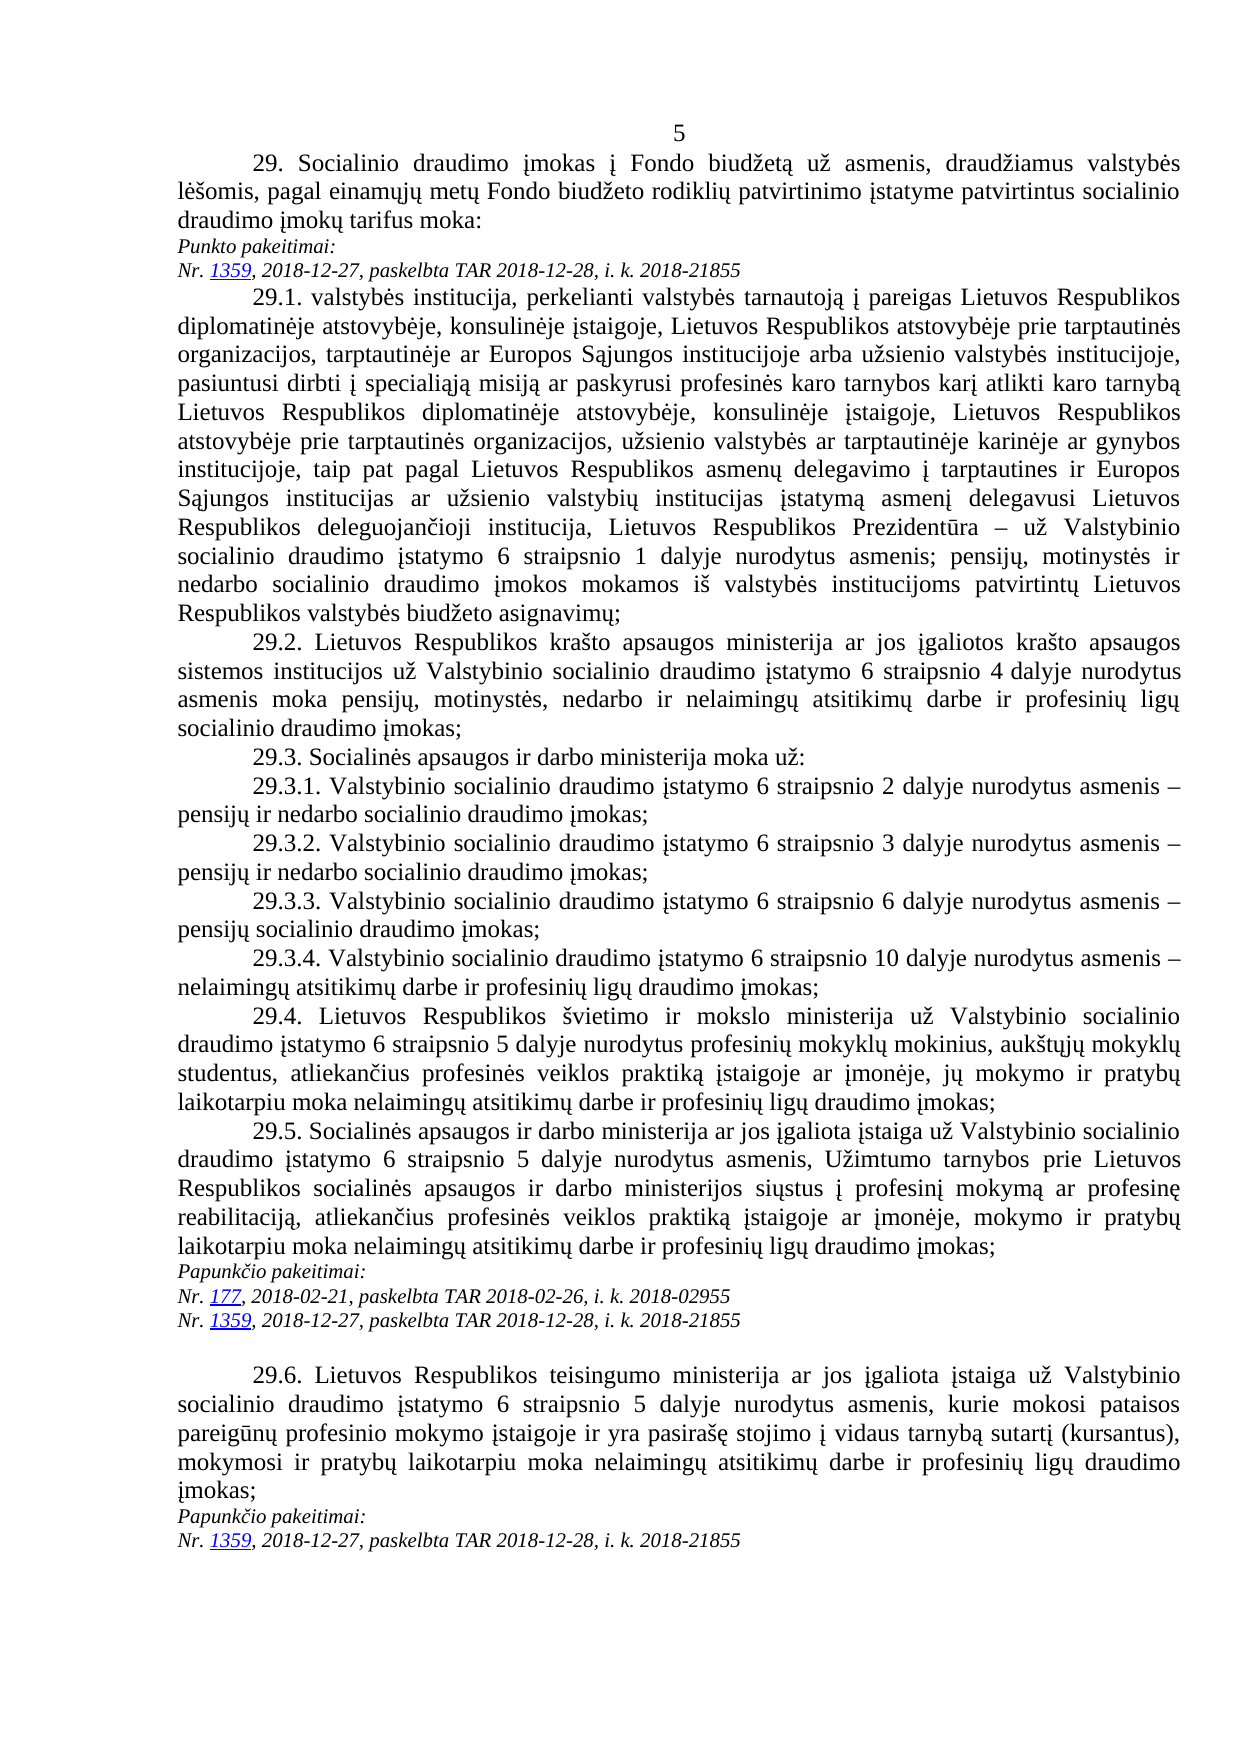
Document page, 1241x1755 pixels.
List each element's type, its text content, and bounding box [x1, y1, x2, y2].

text 29.4. Lietuvos Respublikos švietimo ir mokslo ministerija už Valstybinio socialinio draudimo įstatymo 6 straipsnio 5 dalyje nurodytus profesinių mokyklų mokinius, aukštųjų mokyklų studentus, atliekančius profesinės veiklos praktiką įstaigoje ar įmonėje, jų mokymo ir pratybų laikotarpiu moka nelaimingų atsitikimų darbe ir profesinių ligų draudimo įmokas; [177, 1001, 1181, 1116]
text 29.3.2. Valstybinio socialinio draudimo įstatymo 6 straipsnio 3 dalyje nurodytus asmenis – pensijų ir nedarbo socialinio draudimo įmokas; [177, 828, 1181, 886]
text Nr. 1359, 2018-12-27, paskelbta TAR 2018-12-28, i. k. 2018-21855 [177, 258, 1181, 282]
text Nr. 1359, 2018-12-27, paskelbta TAR 2018-12-28, i. k. 2018-21855 [177, 1308, 1181, 1332]
text Punkto pakeitimai: [177, 234, 1181, 258]
text Nr. 177, 2018-02-21, paskelbta TAR 2018-02-26, i. k. 2018-02955 [177, 1283, 1181, 1308]
text 29.1. valstybės institucija, perkelianti valstybės tarnautoją į pareigas Lietuvos Respublikos diplomatinėje atstovybėje, konsulinėje įstaigoje, Lietuvos Respublikos atstovybėje prie tarptautinės organizacijos, tarptautinėje ar Europos Sąjungos institucijoje arba užsienio valstybės institucijoje, pasiuntusi dirbti į specialiąją misiją ar paskyrusi profesinės karo tarnybos karį atlikti karo tarnybą Lietuvos Respublikos diplomatinėje atstovybėje, konsulinėje įstaigoje, Lietuvos Respublikos atstovybėje prie tarptautinės organizacijos, užsienio valstybės ar tarptautinėje karinėje ar gynybos institucijoje, taip pat pagal Lietuvos Respublikos asmenų delegavimo į tarptautines ir Europos Sąjungos institucijas ar užsienio valstybių institucijas įstatymą asmenį delegavusi Lietuvos Respublikos deleguojančioji institucija, Lietuvos Respublikos Prezidentūra – už Valstybinio socialinio draudimo įstatymo 6 straipsnio 1 dalyje nurodytus asmenis; pensijų, motinystės ir nedarbo socialinio draudimo įmokos mokamos iš valstybės institucijoms patvirtintų Lietuvos Respublikos valstybės biudžeto asignavimų; [177, 282, 1181, 627]
text Papunkčio pakeitimai: [177, 1259, 1181, 1283]
text 29.3.4. Valstybinio socialinio draudimo įstatymo 6 straipsnio 10 dalyje nurodytus asmenis – nelaimingų atsitikimų darbe ir profesinių ligų draudimo įmokas; [177, 943, 1181, 1001]
text 29.5. Socialinės apsaugos ir darbo ministerija ar jos įgaliota įstaiga už Valstybinio socialinio draudimo įstatymo 6 straipsnio 5 dalyje nurodytus asmenis, Užimtumo tarnybos prie Lietuvos Respublikos socialinės apsaugos ir darbo ministerijos siųstus į profesinį mokymą ar profesinę reabilitaciją, atliekančius profesinės veiklos praktiką įstaigoje ar įmonėje, mokymo ir pratybų laikotarpiu moka nelaimingų atsitikimų darbe ir profesinių ligų draudimo įmokas; [177, 1116, 1181, 1259]
text 29.6. Lietuvos Respublikos teisingumo ministerija ar jos įgaliota įstaiga už Valstybinio socialinio draudimo įstatymo 6 straipsnio 5 dalyje nurodytus asmenis, kurie mokosi pataisos pareigūnų profesinio mokymo įstaigoje ir yra pasirašę stojimo į vidaus tarnybą sutartį (kursantus), mokymosi ir pratybų laikotarpiu moka nelaimingų atsitikimų darbe ir profesinių ligų draudimo įmokas; [177, 1360, 1181, 1504]
text 29.2. Lietuvos Respublikos krašto apsaugos ministerija ar jos įgaliotos krašto apsaugos sistemos institucijos už Valstybinio socialinio draudimo įstatymo 6 straipsnio 4 dalyje nurodytus asmenis moka pensijų, motinystės, nedarbo ir nelaimingų atsitikimų darbe ir profesinių ligų socialinio draudimo įmokas; [177, 627, 1181, 742]
text Papunkčio pakeitimai: [177, 1504, 1181, 1528]
text 29. Socialinio draudimo įmokas į Fondo biudžetą už asmenis, draudžiamus valstybės lėšomis, pagal einamųjų metų Fondo biudžeto rodiklių patvirtinimo įstatyme patvirtintus socialinio draudimo įmokų tarifus moka: [177, 148, 1181, 234]
text 29.3.1. Valstybinio socialinio draudimo įstatymo 6 straipsnio 2 dalyje nurodytus asmenis – pensijų ir nedarbo socialinio draudimo įmokas; [177, 771, 1181, 828]
text 29.3. Socialinės apsaugos ir darbo ministerija moka už: [177, 742, 1181, 771]
text 29.3.3. Valstybinio socialinio draudimo įstatymo 6 straipsnio 6 dalyje nurodytus asmenis – pensijų socialinio draudimo įmokas; [177, 886, 1181, 943]
text Nr. 1359, 2018-12-27, paskelbta TAR 2018-12-28, i. k. 2018-21855 [177, 1528, 1181, 1552]
